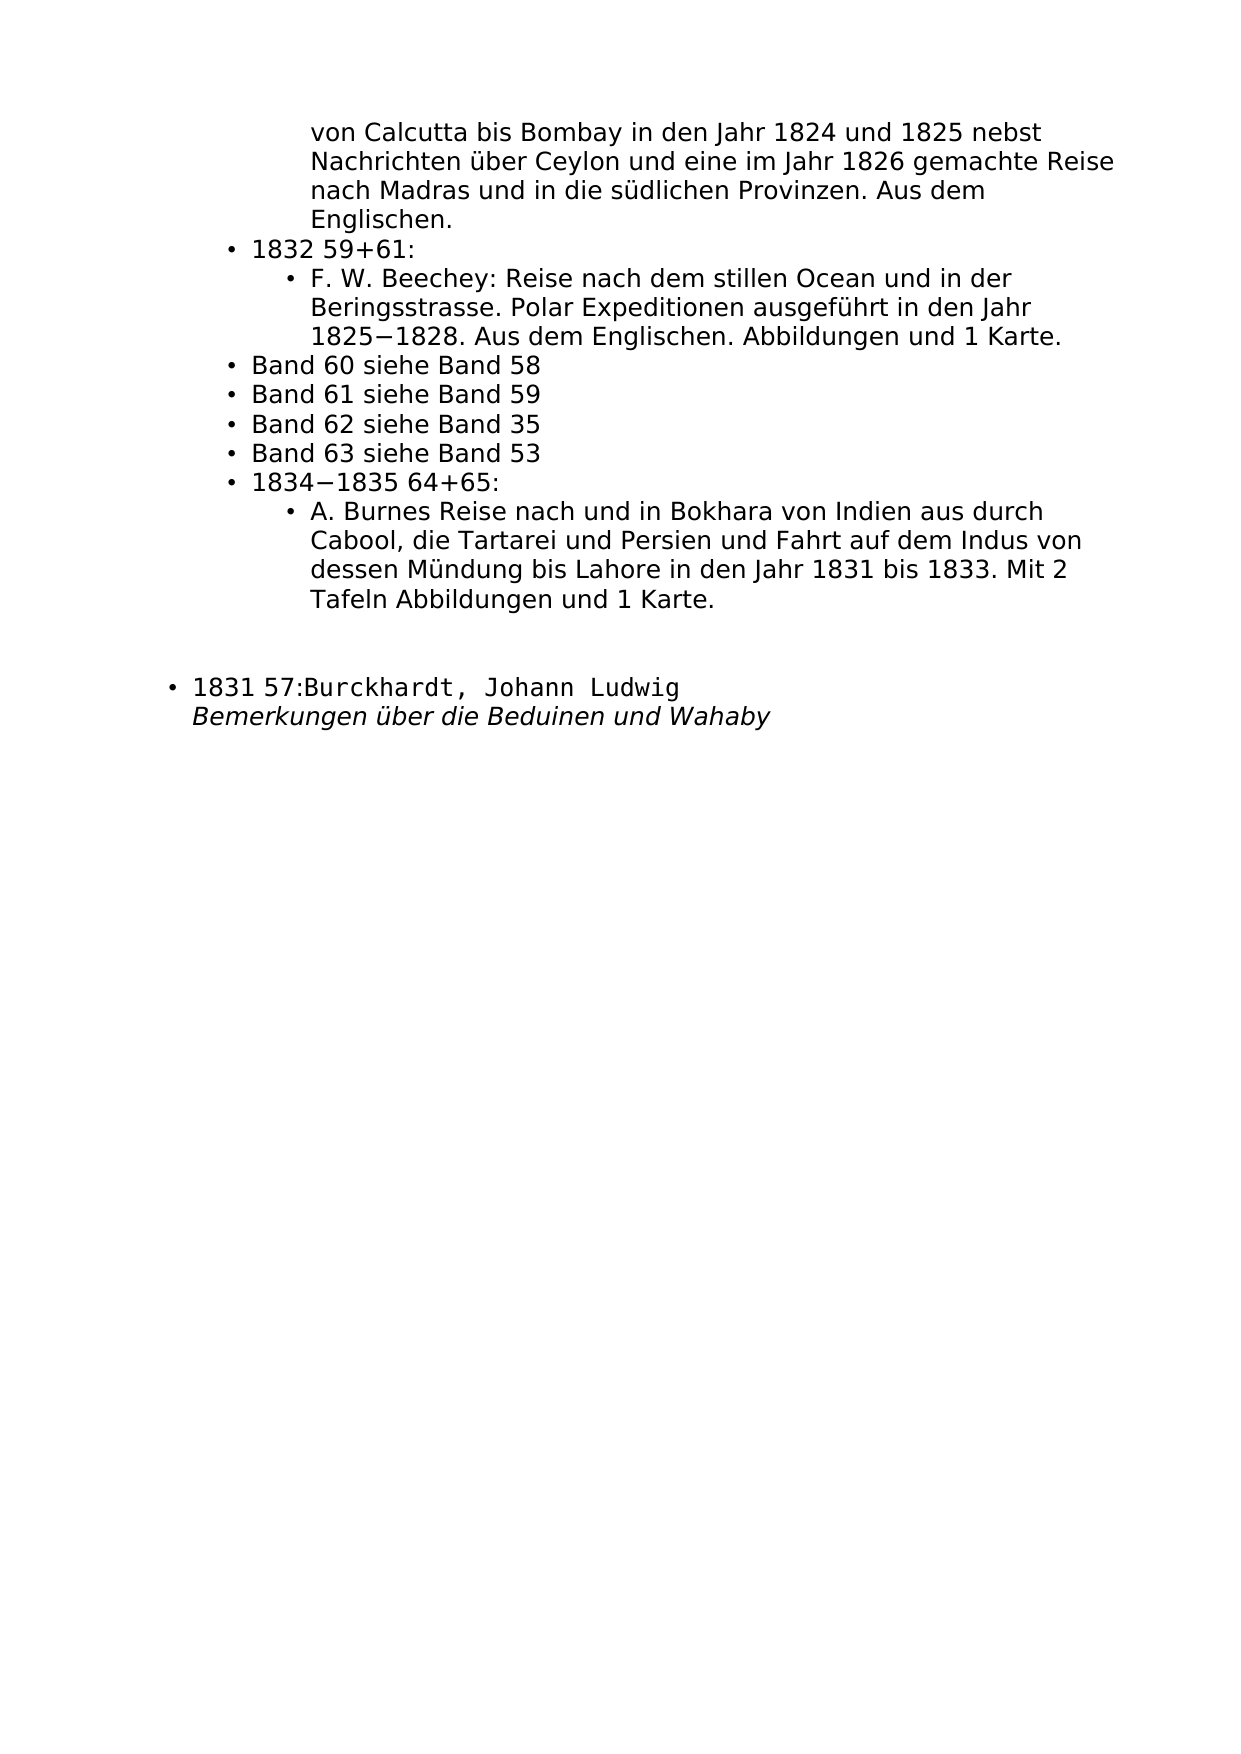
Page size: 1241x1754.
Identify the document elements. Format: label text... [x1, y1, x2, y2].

list 1831 57:Burckhardt, Johann Ludwig Bemerkungen über die Beduinen und Wahaby [177, 673, 1122, 731]
list Band 60 siehe Band 58 [236, 351, 1122, 381]
list Band 62 siehe Band 35 [236, 410, 1122, 439]
list 1834−1835 64+65: [236, 468, 1122, 497]
list Band 63 siehe Band 53 [236, 439, 1122, 468]
list Band 61 siehe Band 59 [236, 381, 1122, 410]
list 1832 59+61: [236, 235, 1122, 264]
list von Calcutta bis Bombay in den Jahr 1824 und 1825 nebst Nachrichten über Ceylon und eine im Jahr 1826 gemachte Reise nach Madras und in die südlichen Provinzen. Aus dem Englischen. [295, 118, 1122, 235]
list F. W. Beechey: Reise nach dem stillen Ocean und in der Beringsstrasse. Polar Expeditionen ausgeführt in den Jahr 1825−1828. Aus dem Englischen. Abbildungen und 1 Karte. [295, 264, 1122, 351]
list A. Burnes Reise nach und in Bokhara von Indien aus durch Cabool, die Tartarei und Persien und Fahrt auf dem Indus von dessen Mündung bis Lahore in den Jahr 1831 bis 1833. Mit 2 Tafeln Abbildungen und 1 Karte. [295, 497, 1122, 614]
